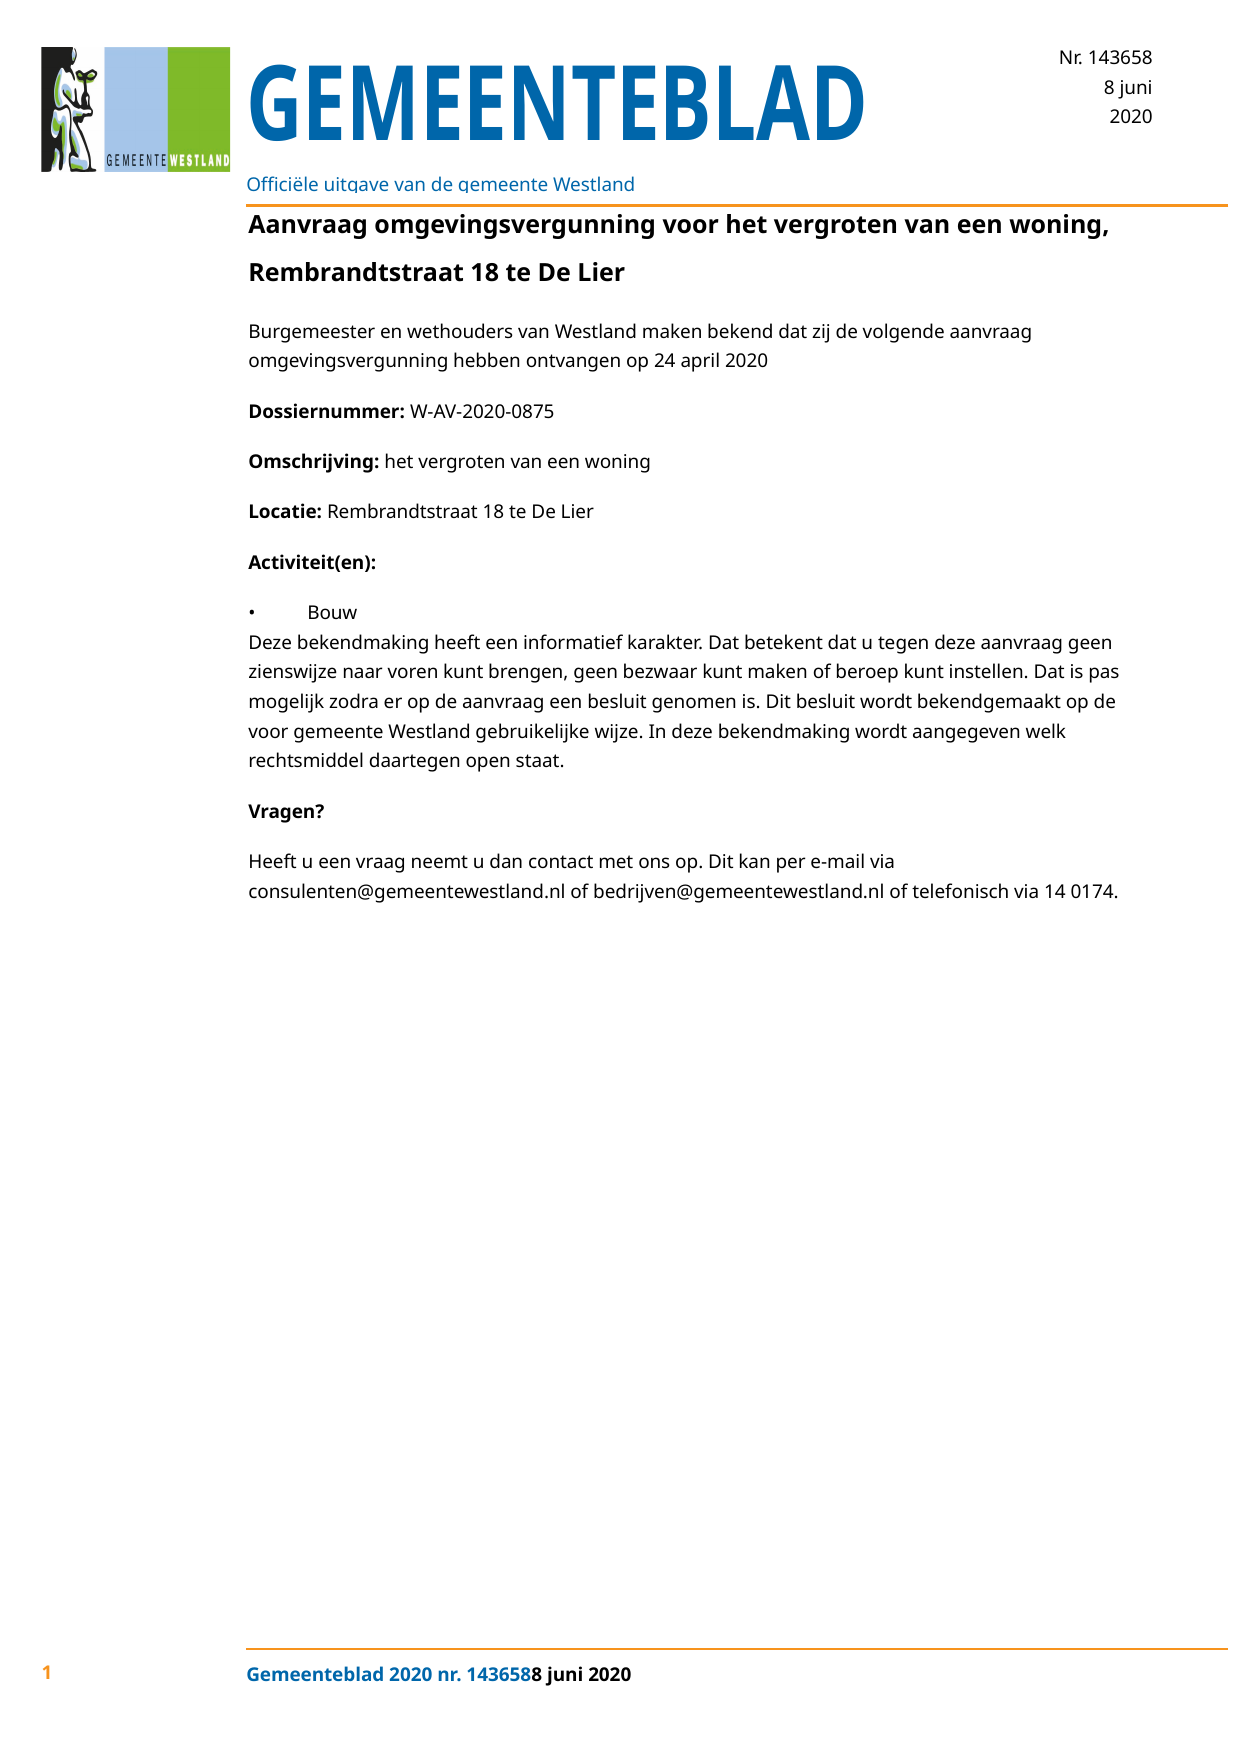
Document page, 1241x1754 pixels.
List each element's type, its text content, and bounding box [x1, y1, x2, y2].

text Omschrijving: het vergroten van een woning [248, 448, 1152, 474]
text Burgemeester en wethouders van Westland maken bekend dat zij de volgende aanvraag omgevingsvergunning hebben ontvangen op 24 april 2020 [248, 318, 1152, 373]
text Heeft u een vraag neemt u dan contact met ons op. Dit kan per e-mail via consulenten@gemeentewestland.nl of bedrijven@gemeentewestland.nl of telefonisch via 14 0174. [248, 848, 1152, 904]
text Vragen? [248, 798, 1152, 824]
picture [41, 47, 231, 172]
list Bouw [248, 599, 1152, 625]
text Dossiernummer: W-AV-2020-0875 [248, 398, 1152, 424]
text Deze bekendmaking heeft een informatief karakter. Dat betekent dat u tegen deze aanvraag geen zienswijze naar voren kunt brengen, geen bezwaar kunt maken of beroep kunt instellen. Dat is pas mogelijk zodra er op de aanvraag een besluit genomen is. Dit besluit wordt bekendgemaakt op de voor gemeente Westland gebruikelijke wijze. In deze bekendmaking wordt aangegeven welk rechtsmiddel daartegen open staat. [248, 629, 1152, 773]
text Activiteit(en): [248, 549, 1152, 575]
text Locatie: Rembrandtstraat 18 te De Lier [248, 499, 1152, 524]
text Aanvraag omgevingsvergunning voor het vergroten van een woning, Rembrandtstraat 18 te De Lier [248, 207, 1152, 288]
